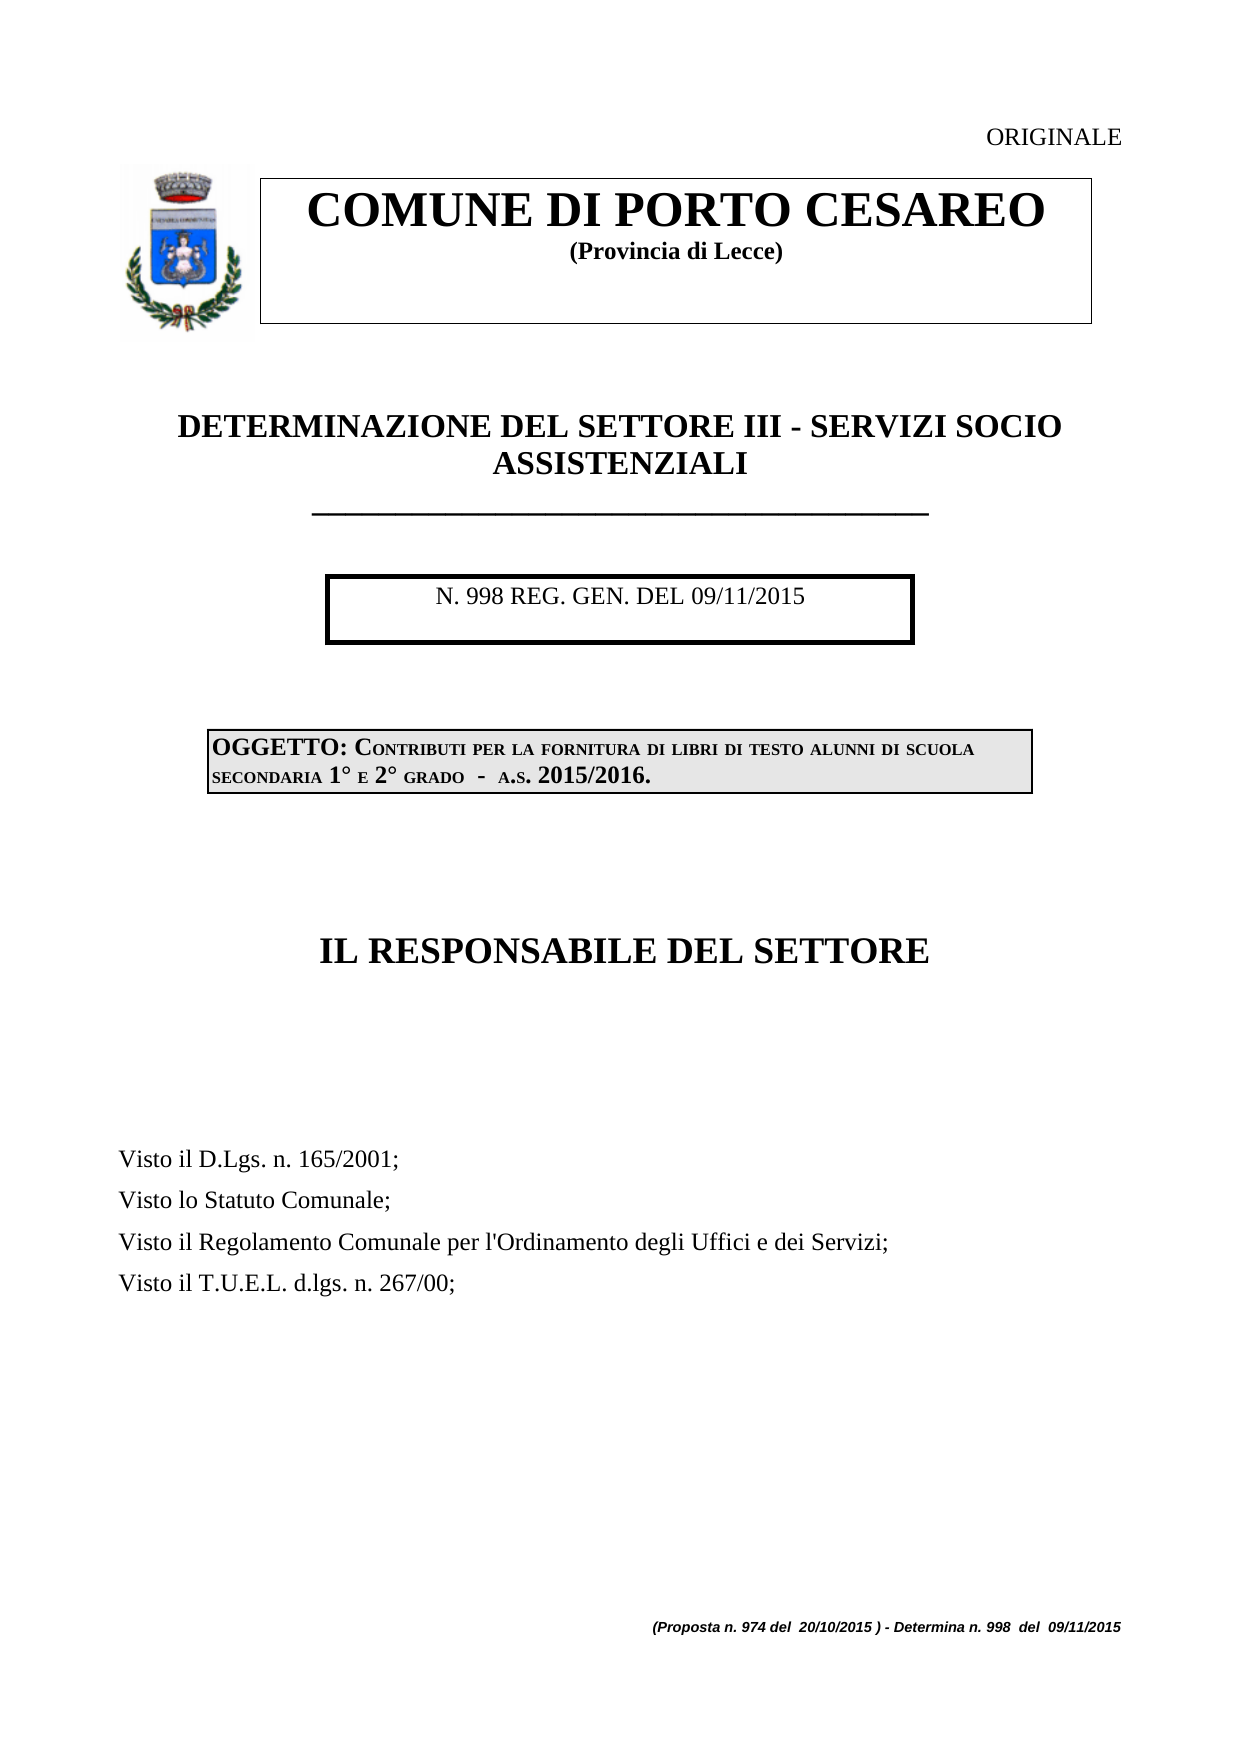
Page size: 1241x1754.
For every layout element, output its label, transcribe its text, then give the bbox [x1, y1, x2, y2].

text Visto lo Statuto Comunale; [118, 1186, 1122, 1214]
text DETERMINAZIONE DEL SETTORE III - SERVIZI SOCIO ASSISTENZIALI [118, 408, 1122, 481]
text _____________________________________ [118, 481, 1122, 518]
text Visto il T.U.E.L. d.lgs. n. 267/00; [118, 1269, 1122, 1297]
text COMUNE DI PORTO CESAREO [261, 179, 1091, 233]
text Visto il Regolamento Comunale per l'Ordinamento degli Uffici e dei Servizi; [118, 1228, 1122, 1256]
text (Provincia di Lecce) [261, 233, 1091, 265]
text IL RESPONSABILE DEL SETTORE [118, 930, 1122, 971]
text OGGETTO: Contributi per la fornitura di libri di testo alunni di scuola secondaria 1° e 2° grado - a.s. 2015/2016. [209, 731, 1031, 792]
text ORIGINALE [118, 123, 1122, 150]
text Visto il D.Lgs. n. 165/2001; [118, 1145, 1122, 1172]
text N. 998 REG. GEN. DEL 09/11/2015 [330, 579, 910, 609]
